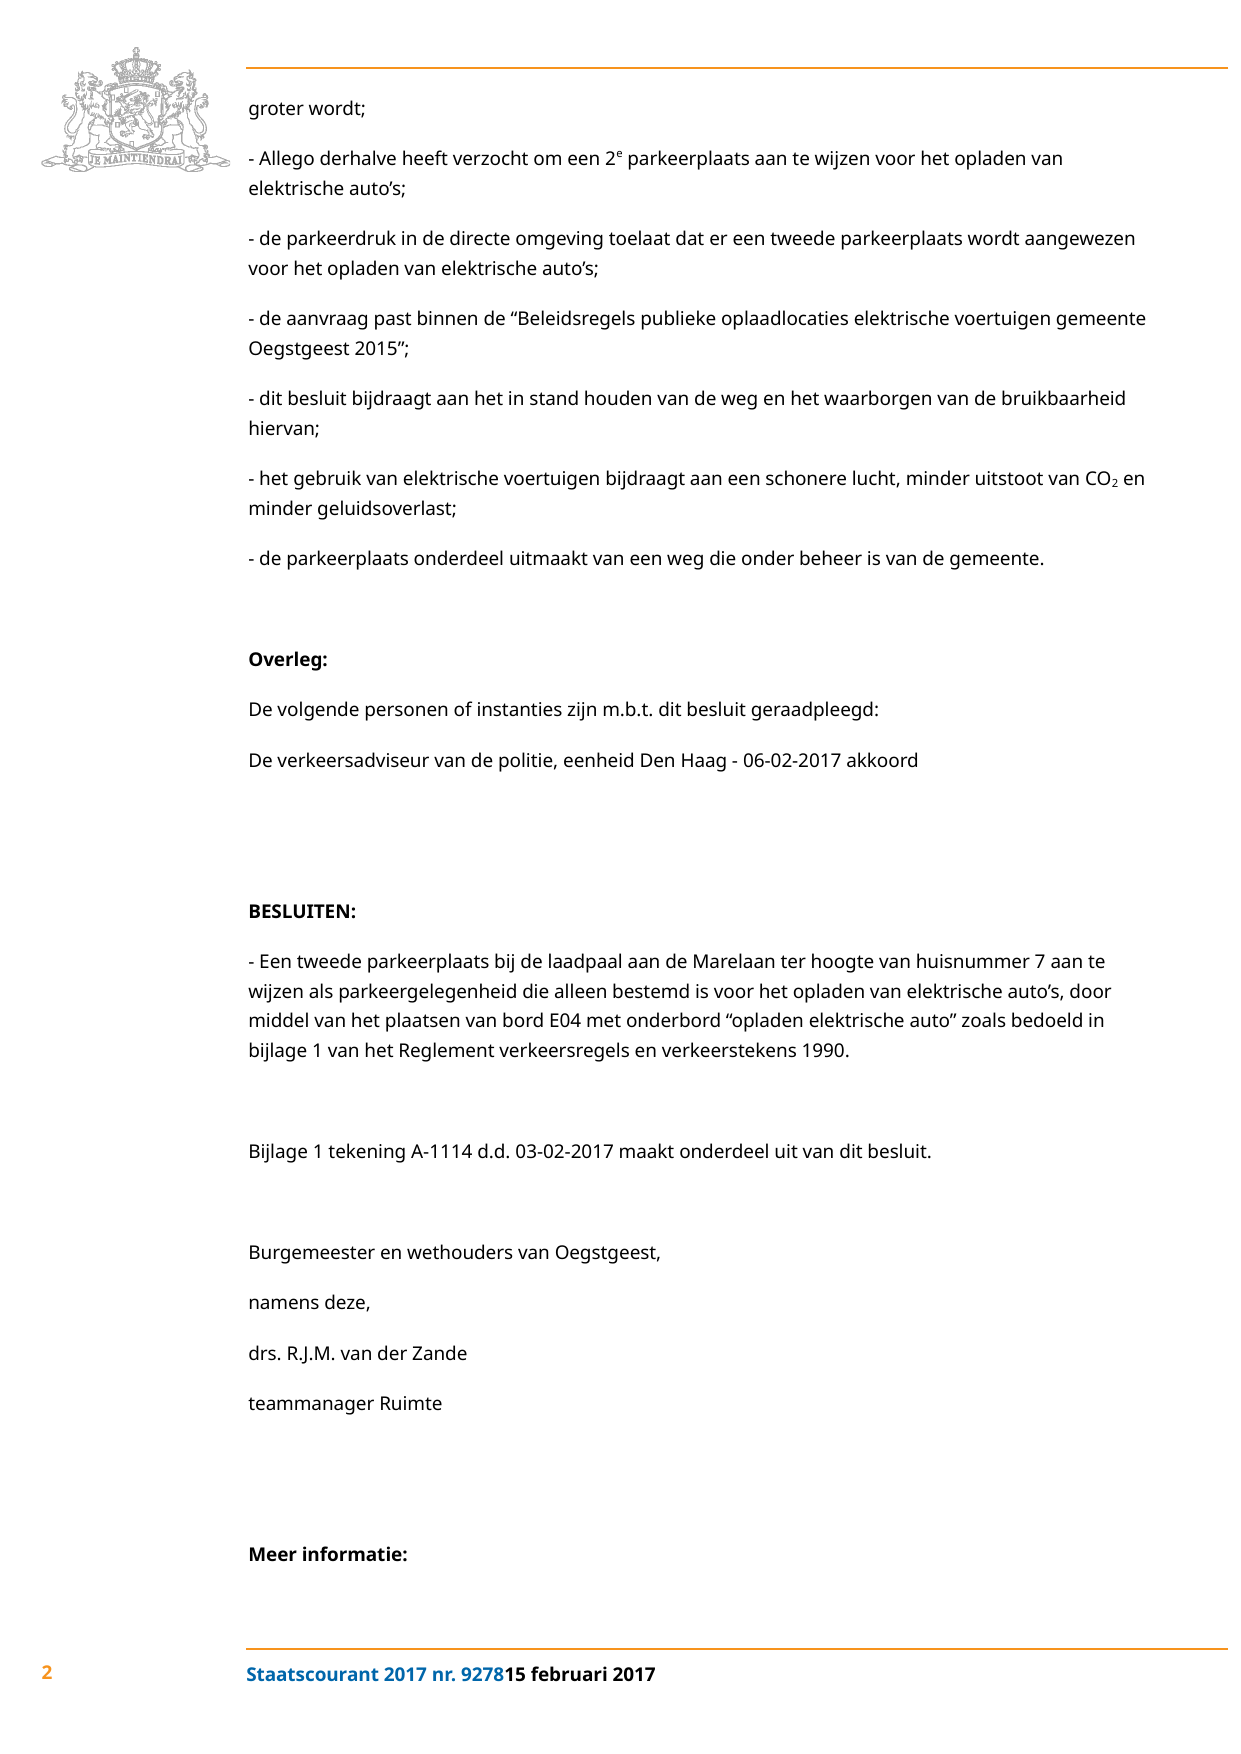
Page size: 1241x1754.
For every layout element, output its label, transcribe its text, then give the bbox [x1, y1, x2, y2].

text - de aanvraag past binnen de “Beleidsregels publieke oplaadlocaties elektrische voertuigen gemeente Oegstgeest 2015”; [248, 305, 1152, 361]
picture [41, 47, 231, 172]
text namens deze, [248, 1289, 1152, 1315]
text Meer informatie: [248, 1541, 1152, 1567]
text Bijlage 1 tekening A-1114 d.d. 03-02-2017 maakt onderdeel uit van dit besluit. [248, 1138, 1152, 1164]
text - de parkeerdruk in de directe omgeving toelaat dat er een tweede parkeerplaats wordt aangewezen voor het opladen van elektrische auto’s; [248, 225, 1152, 281]
text - Allego derhalve heeft verzocht om een 2e parkeerplaats aan te wijzen voor het opladen van elektrische auto’s; [248, 145, 1152, 201]
text groter wordt; [248, 95, 1152, 121]
text teammanager Ruimte [248, 1390, 1152, 1416]
text Overleg: [248, 646, 1152, 672]
text BESLUITEN: [248, 898, 1152, 924]
text - de parkeerplaats onderdeel uitmaakt van een weg die onder beheer is van de gemeente. [248, 545, 1152, 571]
text - het gebruik van elektrische voertuigen bijdraagt aan een schonere lucht, minder uitstoot van CO2 en minder geluidsoverlast; [248, 465, 1152, 521]
text De volgende personen of instanties zijn m.b.t. dit besluit geraadpleegd: [248, 696, 1152, 722]
text Burgemeester en wethouders van Oegstgeest, [248, 1239, 1152, 1265]
text De verkeersadviseur van de politie, eenheid Den Haag - 06-02-2017 akkoord [248, 747, 1152, 773]
text - Een tweede parkeerplaats bij de laadpaal aan de Marelaan ter hoogte van huisnummer 7 aan te wijzen als parkeergelegenheid die alleen bestemd is voor het opladen van elektrische auto’s, door middel van het plaatsen van bord E04 met onderbord “opladen elektrische auto” zoals bedoeld in bijlage 1 van het Reglement verkeersregels en verkeerstekens 1990. [248, 948, 1152, 1063]
text drs. R.J.M. van der Zande [248, 1340, 1152, 1366]
text - dit besluit bijdraagt aan het in stand houden van de weg en het waarborgen van de bruikbaarheid hiervan; [248, 385, 1152, 441]
